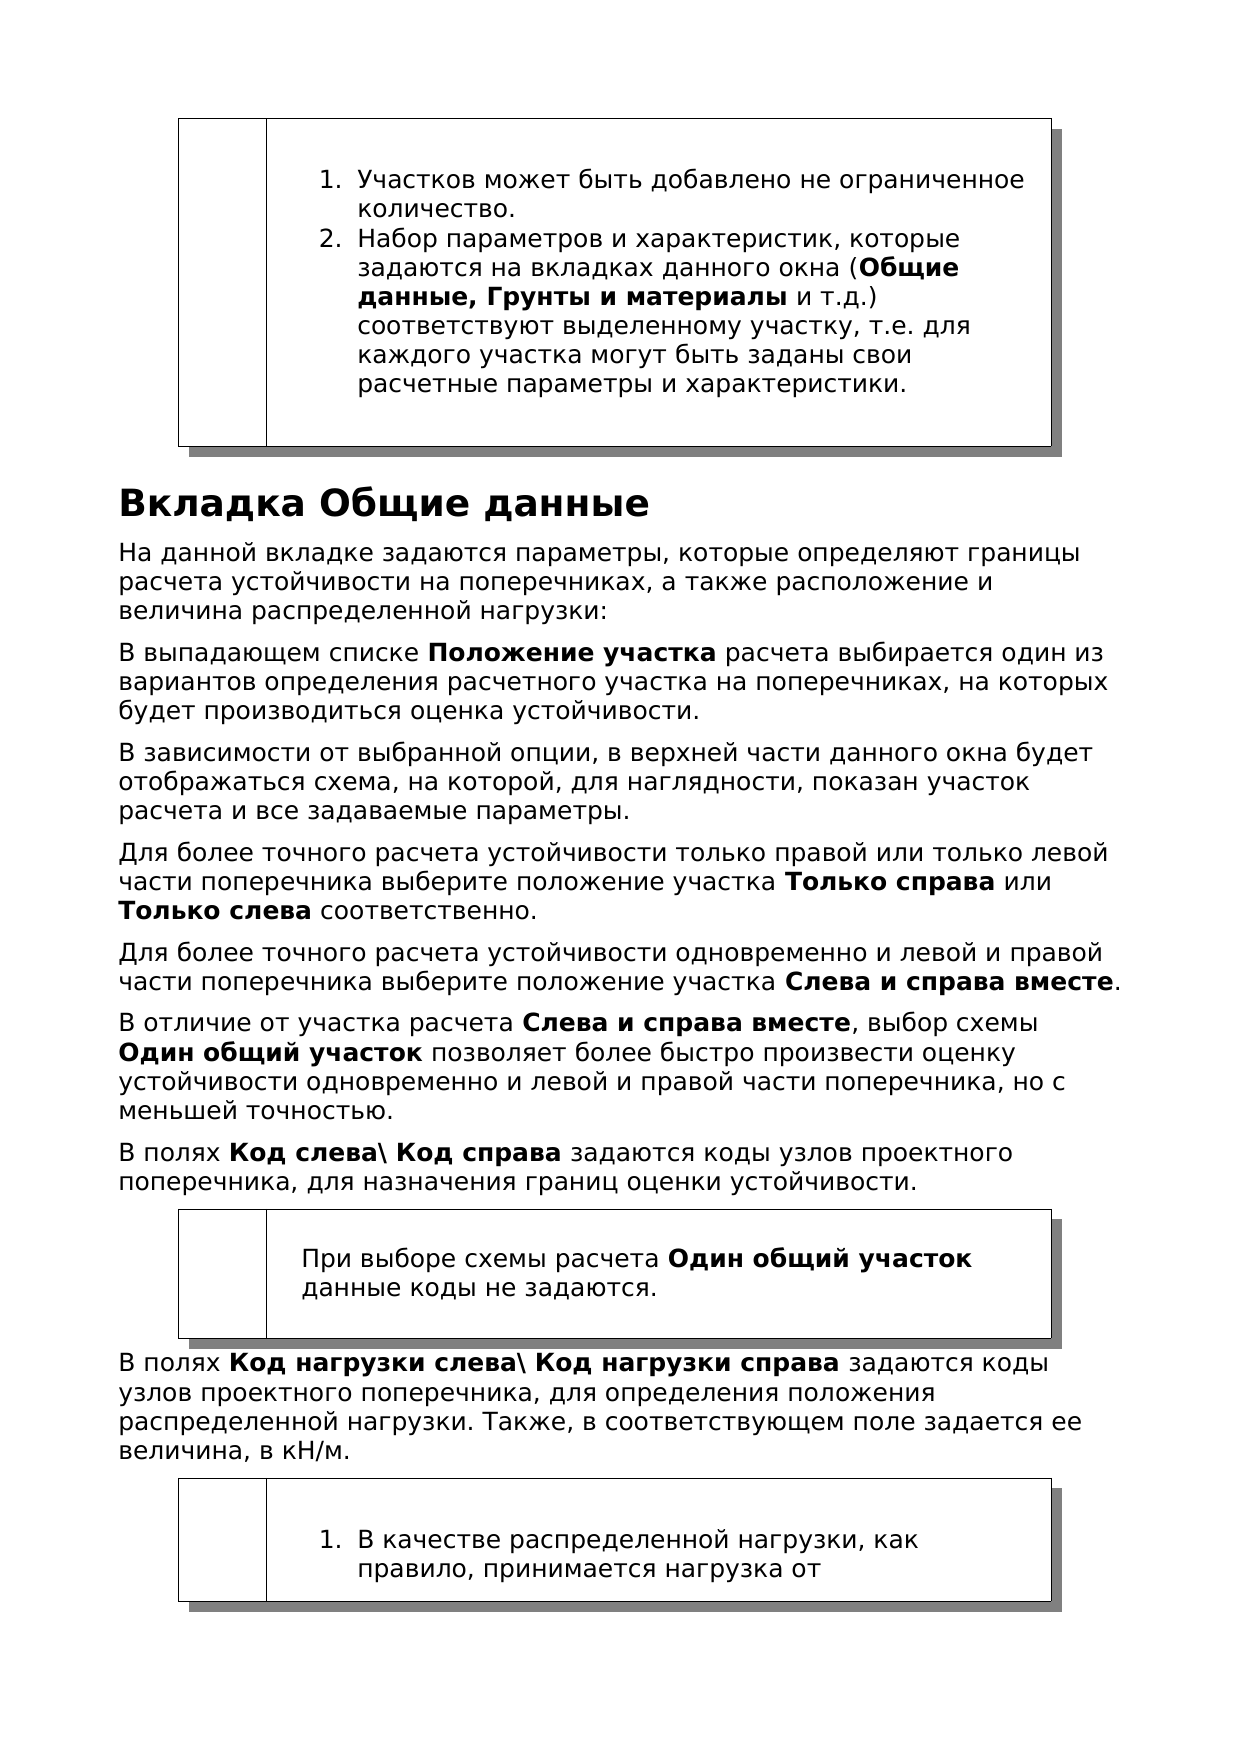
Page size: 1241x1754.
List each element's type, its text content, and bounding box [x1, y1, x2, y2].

text В полях Код нагрузки слева\ Код нагрузки справа задаются коды узлов проектного поперечника, для определения положения распределенной нагрузки. Также, в соответствующем поле задается ее величина, в кН/м. [118, 1349, 1122, 1465]
table_header В качестве распределенной нагрузки, как правило, принимается нагрузка от [267, 1479, 1051, 1601]
table_header При выборе схемы расчета Один общий участок данные коды не задаются. [267, 1210, 1051, 1338]
table_header Участков может быть добавлено не ограниченное количество. Набор параметров и характеристик, которые задаются на вкладках данного окна (Общие данные, Грунты и материалы и т.д.) соответствуют выделенному участку, т.е. для каждого участка могут быть заданы свои расчетные параметры и характеристики. [267, 119, 1051, 446]
table_header [179, 119, 266, 446]
text В выпадающем списке Положение участка расчета выбирается один из вариантов определения расчетного участка на поперечниках, на которых будет производиться оценка устойчивости. [118, 638, 1122, 725]
table_header [179, 1479, 266, 1601]
text На данной вкладке задаются параметры, которые определяют границы расчета устойчивости на поперечниках, а также расположение и величина распределенной нагрузки: [118, 538, 1122, 625]
text Для более точного расчета устойчивости только правой или только левой части поперечника выберите положение участка Только справа или Только слева соответственно. [118, 838, 1122, 925]
text Для более точного расчета устойчивости одновременно и левой и правой части поперечника выберите положение участка Слева и справа вместе. [118, 938, 1122, 996]
subtitle Вкладка Общие данные [118, 482, 1122, 525]
text В полях Код слева\ Код справа задаются коды узлов проектного поперечника, для назначения границ оценки устойчивости. [118, 1138, 1122, 1196]
text В отличие от участка расчета Слева и справа вместе, выбор схемы Один общий участок позволяет более быстро произвести оценку устойчивости одновременно и левой и правой части поперечника, но с меньшей точностью. [118, 1009, 1122, 1125]
table_header [179, 1210, 266, 1338]
text В зависимости от выбранной опции, в верхней части данного окна будет отображаться схема, на которой, для наглядности, показан участок расчета и все задаваемые параметры. [118, 738, 1122, 825]
